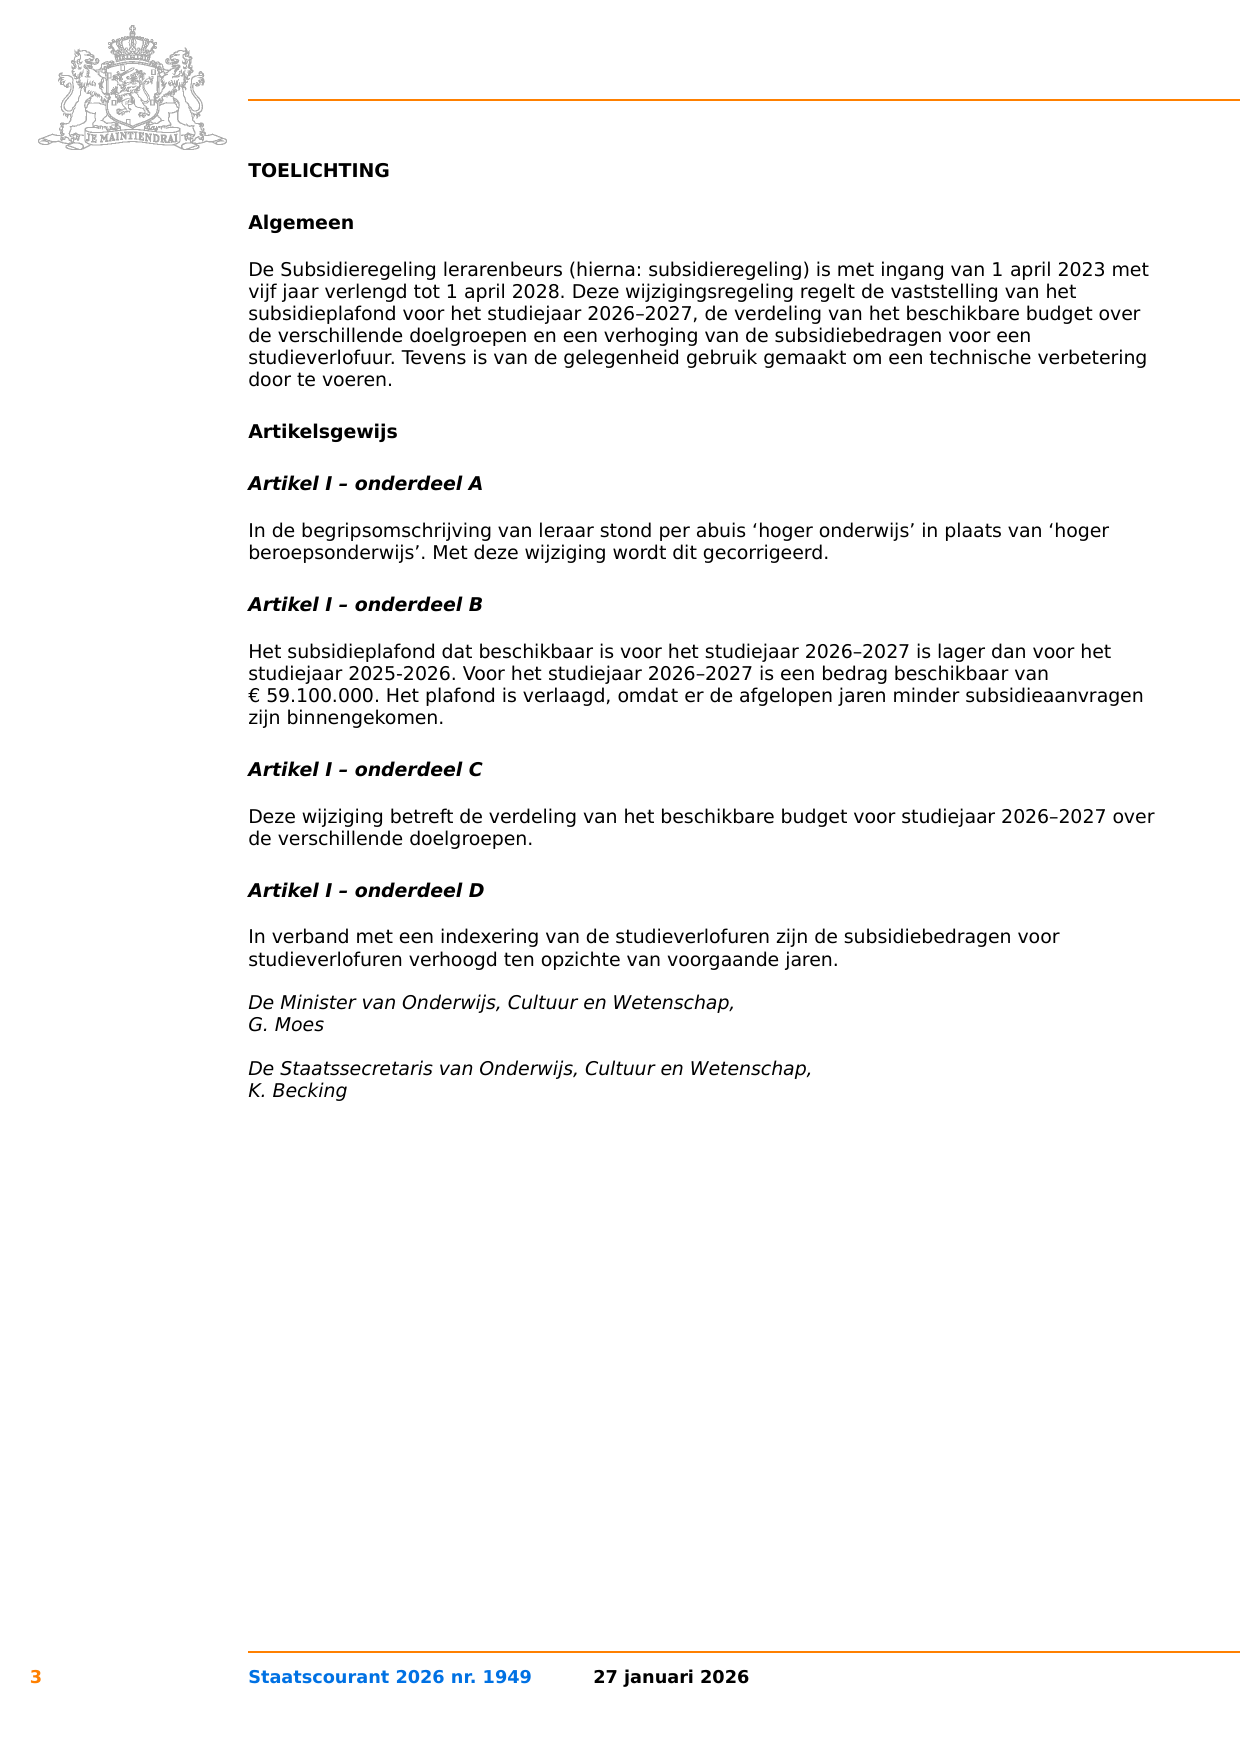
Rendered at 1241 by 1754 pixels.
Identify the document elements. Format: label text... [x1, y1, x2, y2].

subtitle Artikelsgewijs [248, 421, 1163, 443]
subtitle Artikel I – onderdeel D [248, 879, 1163, 901]
text De Minister van Onderwijs, Cultuur en Wetenschap, G. Moes [248, 992, 1163, 1036]
text De Subsidieregeling lerarenbeurs (hierna: subsidieregeling) is met ingang van 1 april 2023 met vijf jaar verlengd tot 1 april 2028. Deze wijzigingsregeling regelt de vaststelling van het subsidieplafond voor het studiejaar 2026–2027, de verdeling van het beschikbare budget over de verschillende doelgroepen en een verhoging van de subsidiebedragen voor een studieverlofuur. Tevens is van de gelegenheid gebruik gemaakt om een technische verbetering door te voeren. [248, 259, 1163, 391]
text Het subsidieplafond dat beschikbaar is voor het studiejaar 2026–2027 is lager dan voor het studiejaar 2025-2026. Voor het studiejaar 2026–2027 is een bedrag beschikbaar van € 59.100.000. Het plafond is verlaagd, omdat er de afgelopen jaren minder subsidieaanvragen zijn binnengekomen. [248, 641, 1163, 728]
subtitle Artikel I – onderdeel A [248, 473, 1163, 495]
subtitle Algemeen [248, 212, 1163, 234]
subtitle TOELICHTING [248, 160, 1163, 182]
subtitle Artikel I – onderdeel C [248, 758, 1163, 781]
picture [38, 25, 227, 150]
text De Staatssecretaris van Onderwijs, Cultuur en Wetenschap, K. Becking [248, 1058, 1163, 1102]
text In de begripsomschrijving van leraar stond per abuis ‘hoger onderwijs’ in plaats van ‘hoger beroepsonderwijs’. Met deze wijziging wordt dit gecorrigeerd. [248, 520, 1163, 564]
subtitle Artikel I – onderdeel B [248, 594, 1163, 616]
text In verband met een indexering van de studieverlofuren zijn de subsidiebedragen voor studieverlofuren verhoogd ten opzichte van voorgaande jaren. [248, 926, 1163, 970]
text Deze wijziging betreft de verdeling van het beschikbare budget voor studiejaar 2026–2027 over de verschillende doelgroepen. [248, 806, 1163, 849]
